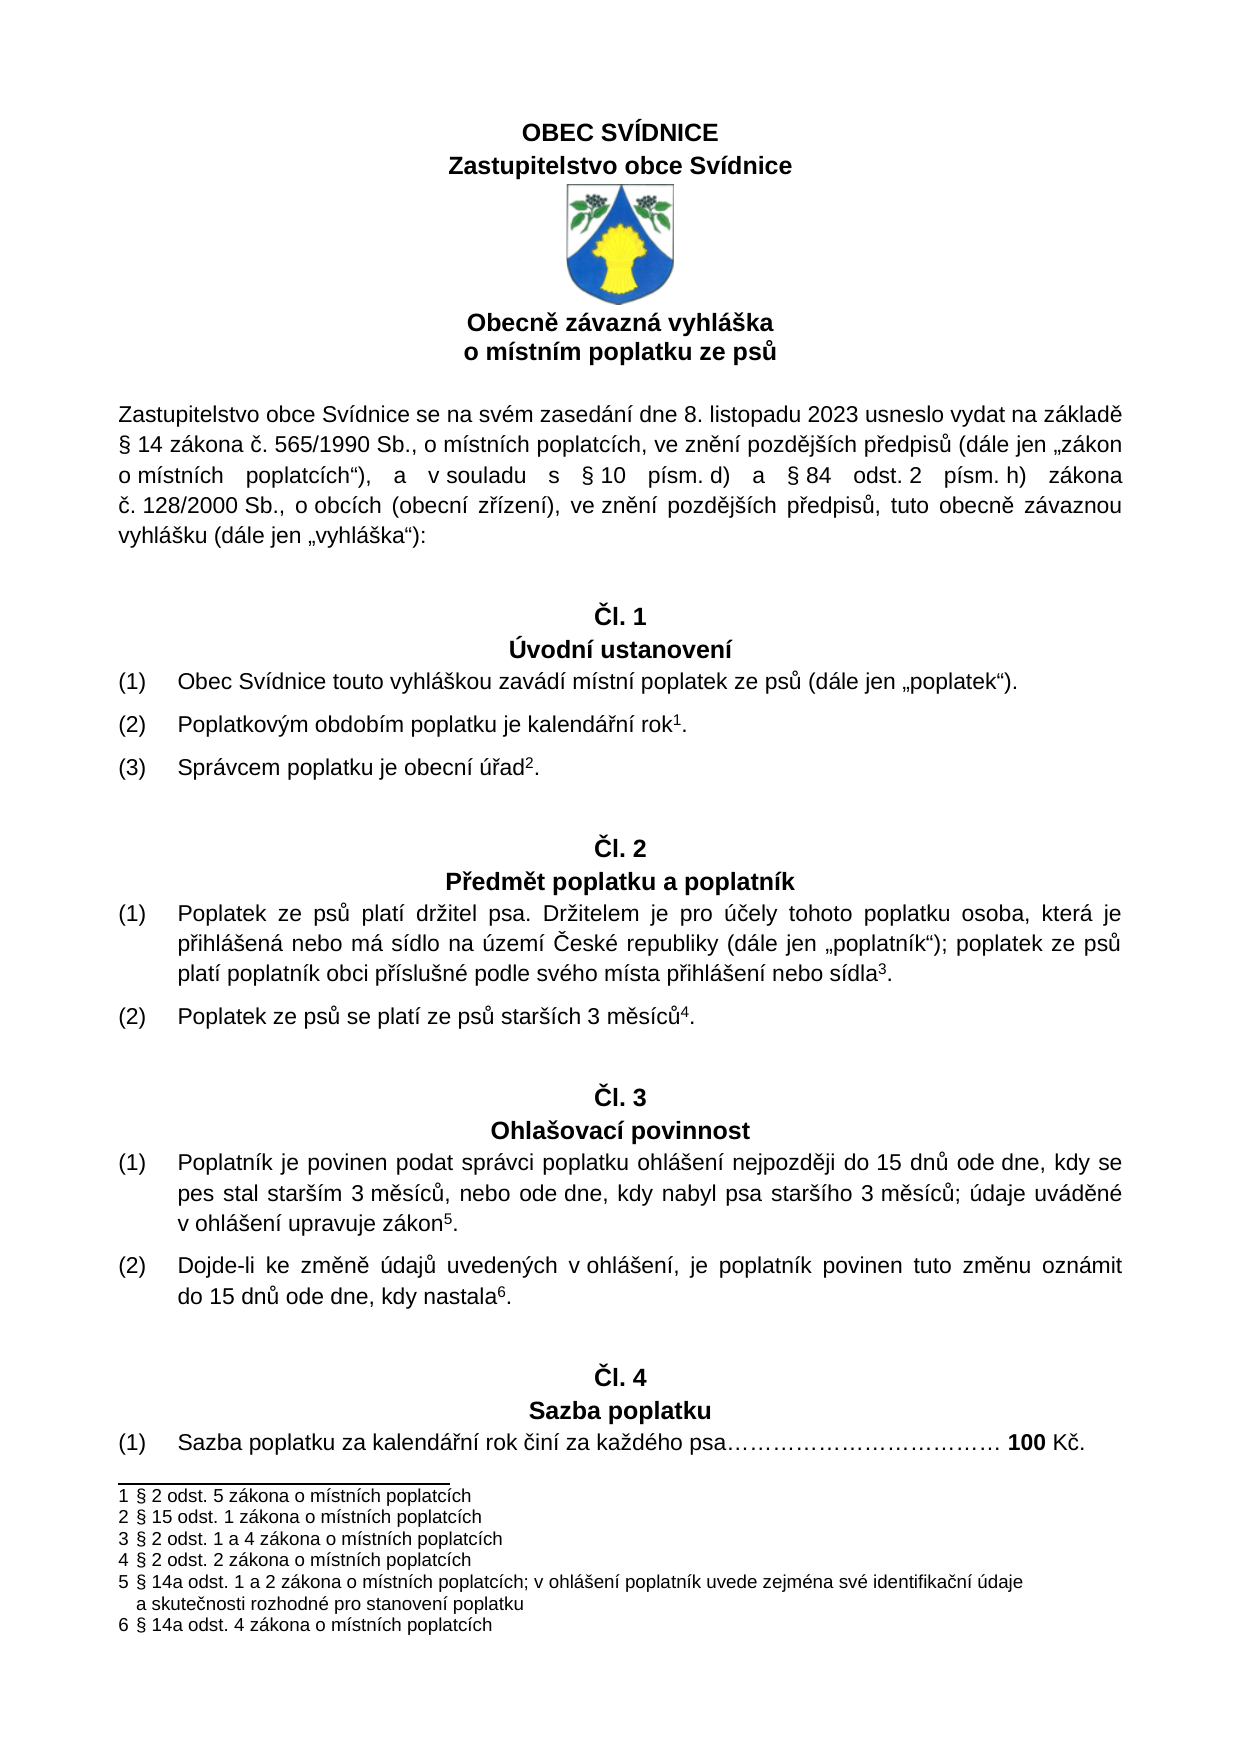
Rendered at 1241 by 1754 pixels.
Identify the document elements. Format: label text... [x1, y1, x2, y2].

list Dojde-li ke změně údajů uvedených v ohlášení, je poplatník povinen tuto změnu oznámit do 15 dnů ode dne, kdy nastala. [118, 1252, 1122, 1309]
list Sazba poplatku za kalendářní rok činí za každého psa……………………………… 100 Kč. [118, 1429, 1122, 1455]
list § 15 odst. 1 zákona o místních poplatcích [118, 1506, 1122, 1528]
text OBEC SVÍDNICE [118, 118, 1122, 147]
list § 2 odst. 1 a 4 zákona o místních poplatcích [118, 1528, 1122, 1549]
list § 2 odst. 2 zákona o místních poplatcích [118, 1549, 1122, 1571]
list § 14a odst. 4 zákona o místních poplatcích [118, 1614, 1122, 1635]
list Obec Svídnice touto vyhláškou zavádí místní poplatek ze psů (dále jen „poplatek“). [118, 668, 1122, 694]
list Poplatkovým obdobím poplatku je kalendářní rok. [118, 711, 1122, 737]
text o místním poplatku ze psů [118, 337, 1122, 366]
subtitle Čl. 1 Úvodní ustanovení [118, 602, 1122, 664]
text Obecně závazná vyhláška [118, 308, 1122, 337]
list Poplatek ze psů platí držitel psa. Držitelem je pro účely tohoto poplatku osoba, která je přihlášená nebo má sídlo na území České republiky (dále jen „poplatník“); poplatek ze psů platí poplatník obci příslušné podle svého místa přihlášení nebo sídla. [118, 900, 1122, 987]
text Zastupitelstvo obce Svídnice se na svém zasedání dne 8. listopadu 2023 usneslo vydat na základě § 14 zákona č. 565/1990 Sb., o místních poplatcích, ve znění pozdějších předpisů (dále jen „zákon o místních poplatcích“), a v souladu s § 10 písm. d) a § 84 odst. 2 písm. h) zákona č. 128/2000 Sb., o obcích (obecní zřízení), ve znění pozdějších předpisů, tuto obecně závaznou vyhlášku (dále jen „vyhláška“): [118, 401, 1122, 548]
subtitle Čl. 4 Sazba poplatku [118, 1363, 1122, 1424]
subtitle Čl. 3 Ohlašovací povinnost [118, 1083, 1122, 1145]
list Poplatek ze psů se platí ze psů starších 3 měsíců. [118, 1003, 1122, 1029]
list § 14a odst. 1 a 2 zákona o místních poplatcích; v ohlášení poplatník uvede zejména své identifikační údaje a skutečnosti rozhodné pro stanovení poplatku [118, 1571, 1122, 1614]
list Správcem poplatku je obecní úřad. [118, 754, 1122, 780]
list Poplatník je povinen podat správci poplatku ohlášení nejpozději do 15 dnů ode dne, kdy se pes stal starším 3 měsíců, nebo ode dne, kdy nabyl psa staršího 3 měsíců; údaje uváděné v ohlášení upravuje zákon. [118, 1149, 1122, 1236]
subtitle Čl. 2 Předmět poplatku a poplatník [118, 834, 1122, 896]
text Zastupitelstvo obce Svídnice [118, 151, 1122, 180]
list § 2 odst. 5 zákona o místních poplatcích [118, 1484, 1122, 1506]
